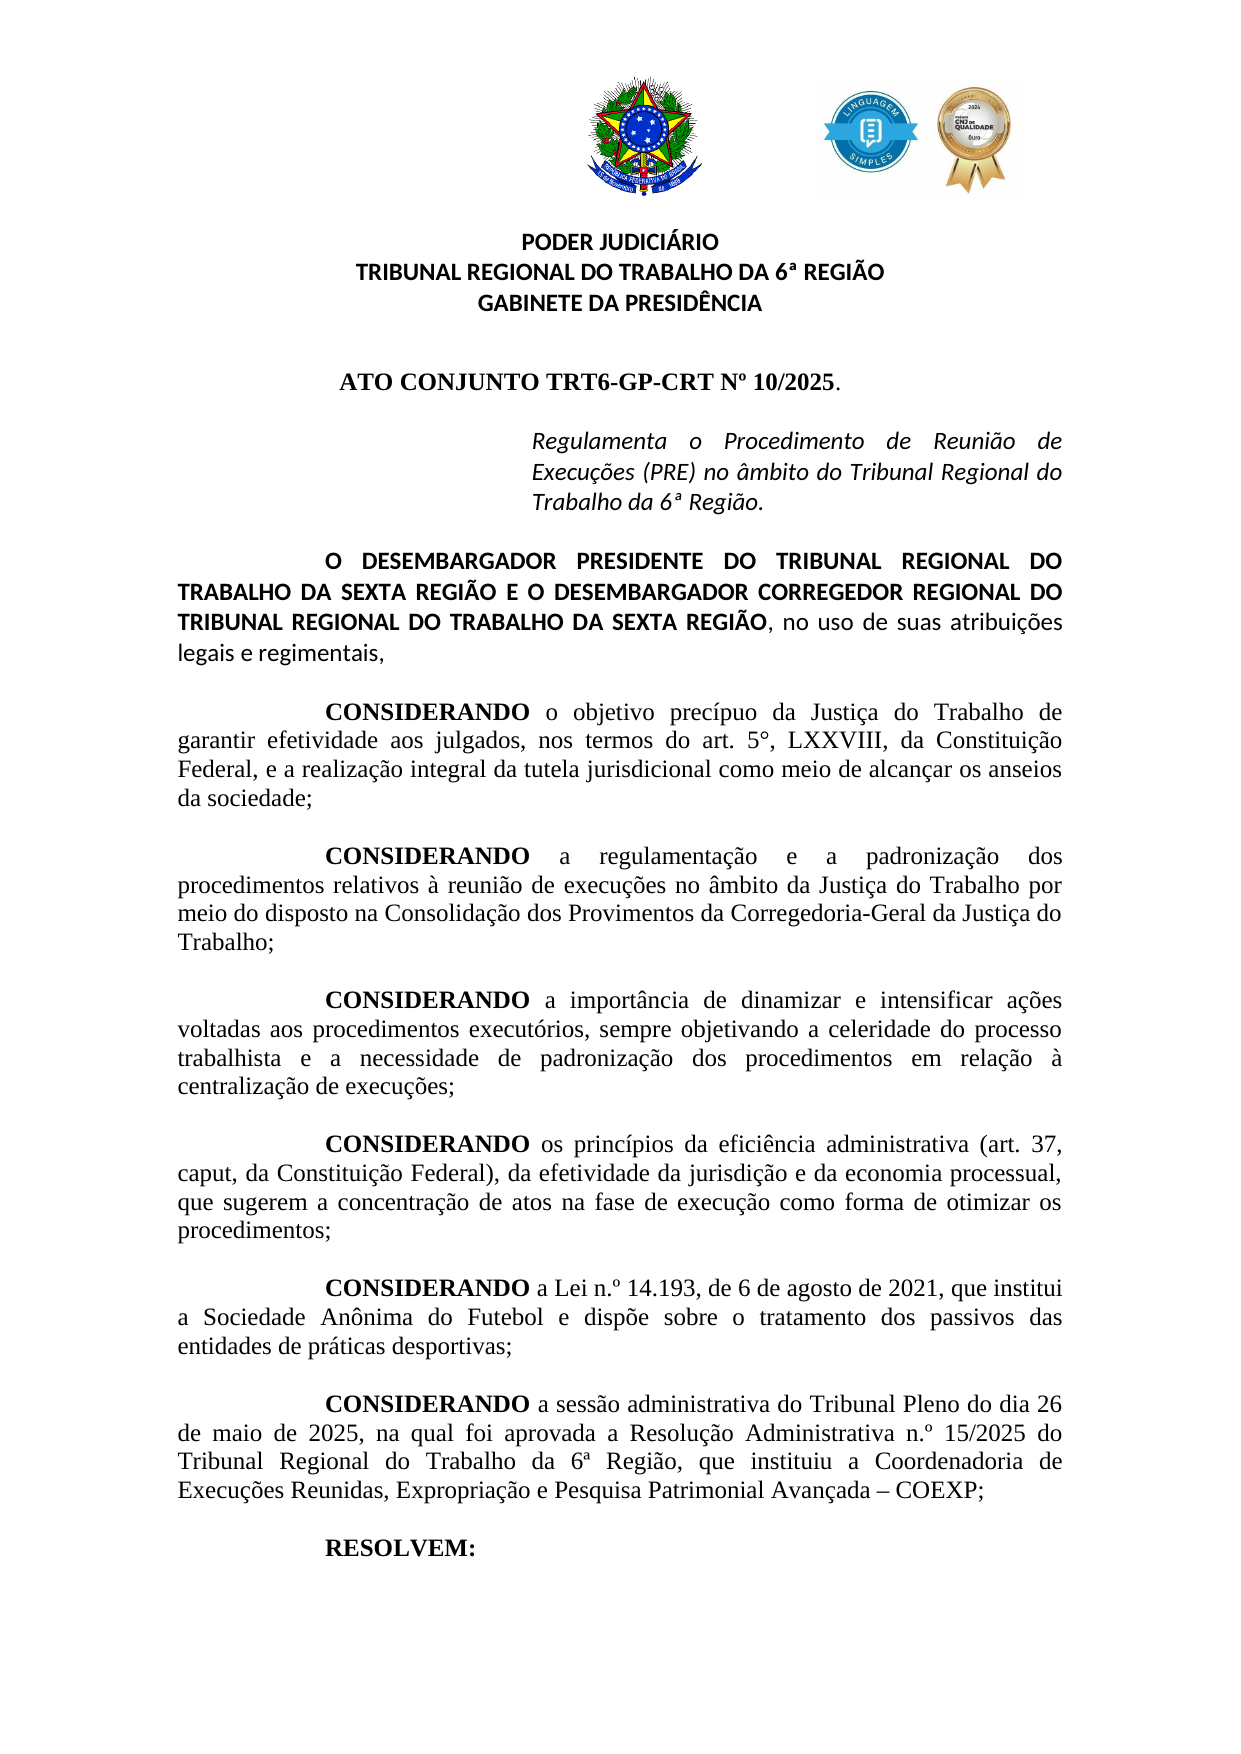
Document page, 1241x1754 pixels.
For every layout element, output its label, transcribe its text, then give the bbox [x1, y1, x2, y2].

text CONSIDERANDO a regulamentação e a padronização dos procedimentos relativos à reunião de execuções no âmbito da Justiça do Trabalho por meio do disposto na Consolidação dos Provimentos da Corregedoria-Geral da Justiça do Trabalho; [177, 841, 1063, 956]
text O DESEMBARGADOR PRESIDENTE DO TRIBUNAL REGIONAL DO TRABALHO DA SEXTA REGIÃO E O DESEMBARGADOR CORREGEDOR REGIONAL DO TRIBUNAL REGIONAL DO TRABALHO DA SEXTA REGIÃO, no uso de suas atribuições legais e regimentais, [177, 546, 1063, 668]
text CONSIDERANDO o objetivo precípuo da Justiça do Trabalho de garantir efetividade aos julgados, nos termos do art. 5°, LXXVIII, da Constituição Federal, e a realização integral da tutela jurisdicional como meio de alcançar os anseios da sociedade; [177, 697, 1063, 812]
subtitle ATO CONJUNTO TRT6-GP-CRT Nº 10/2025. [117, 367, 1063, 396]
text CONSIDERANDO a sessão administrativa do Tribunal Pleno do dia 26 de maio de 2025, na qual foi aprovada a Resolução Administrativa n.º 15/2025 do Tribunal Regional do Trabalho da 6ª Região, que instituiu a Coordenadoria de Execuções Reunidas, Expropriação e Pesquisa Patrimonial Avançada – COEXP; [177, 1389, 1063, 1504]
text CONSIDERANDO os princípios da eficiência administrativa (art. 37, caput, da Constituição Federal), da efetividade da jurisdição e da economia processual, que sugerem a concentração de atos na fase de execução como forma de otimizar os procedimentos; [177, 1129, 1063, 1244]
text CONSIDERANDO a importância de dinamizar e intensificar ações voltadas aos procedimentos executórios, sempre objetivando a celeridade do processo trabalhista e a necessidade de padronização dos procedimentos em relação à centralização de execuções; [177, 985, 1063, 1100]
picture [581, 73, 705, 198]
text Regulamenta o Procedimento de Reunião de Execuções (PRE) no âmbito do Tribunal Regional do Trabalho da 6ª Região. [532, 425, 1063, 517]
text RESOLVEM: [177, 1533, 1063, 1561]
text CONSIDERANDO a Lei n.º 14.193, de 6 de agosto de 2021, que institui a Sociedade Anônima do Futebol e dispõe sobre o tratamento dos passivos das entidades de práticas desportivas; [177, 1273, 1063, 1360]
picture [812, 78, 1028, 198]
